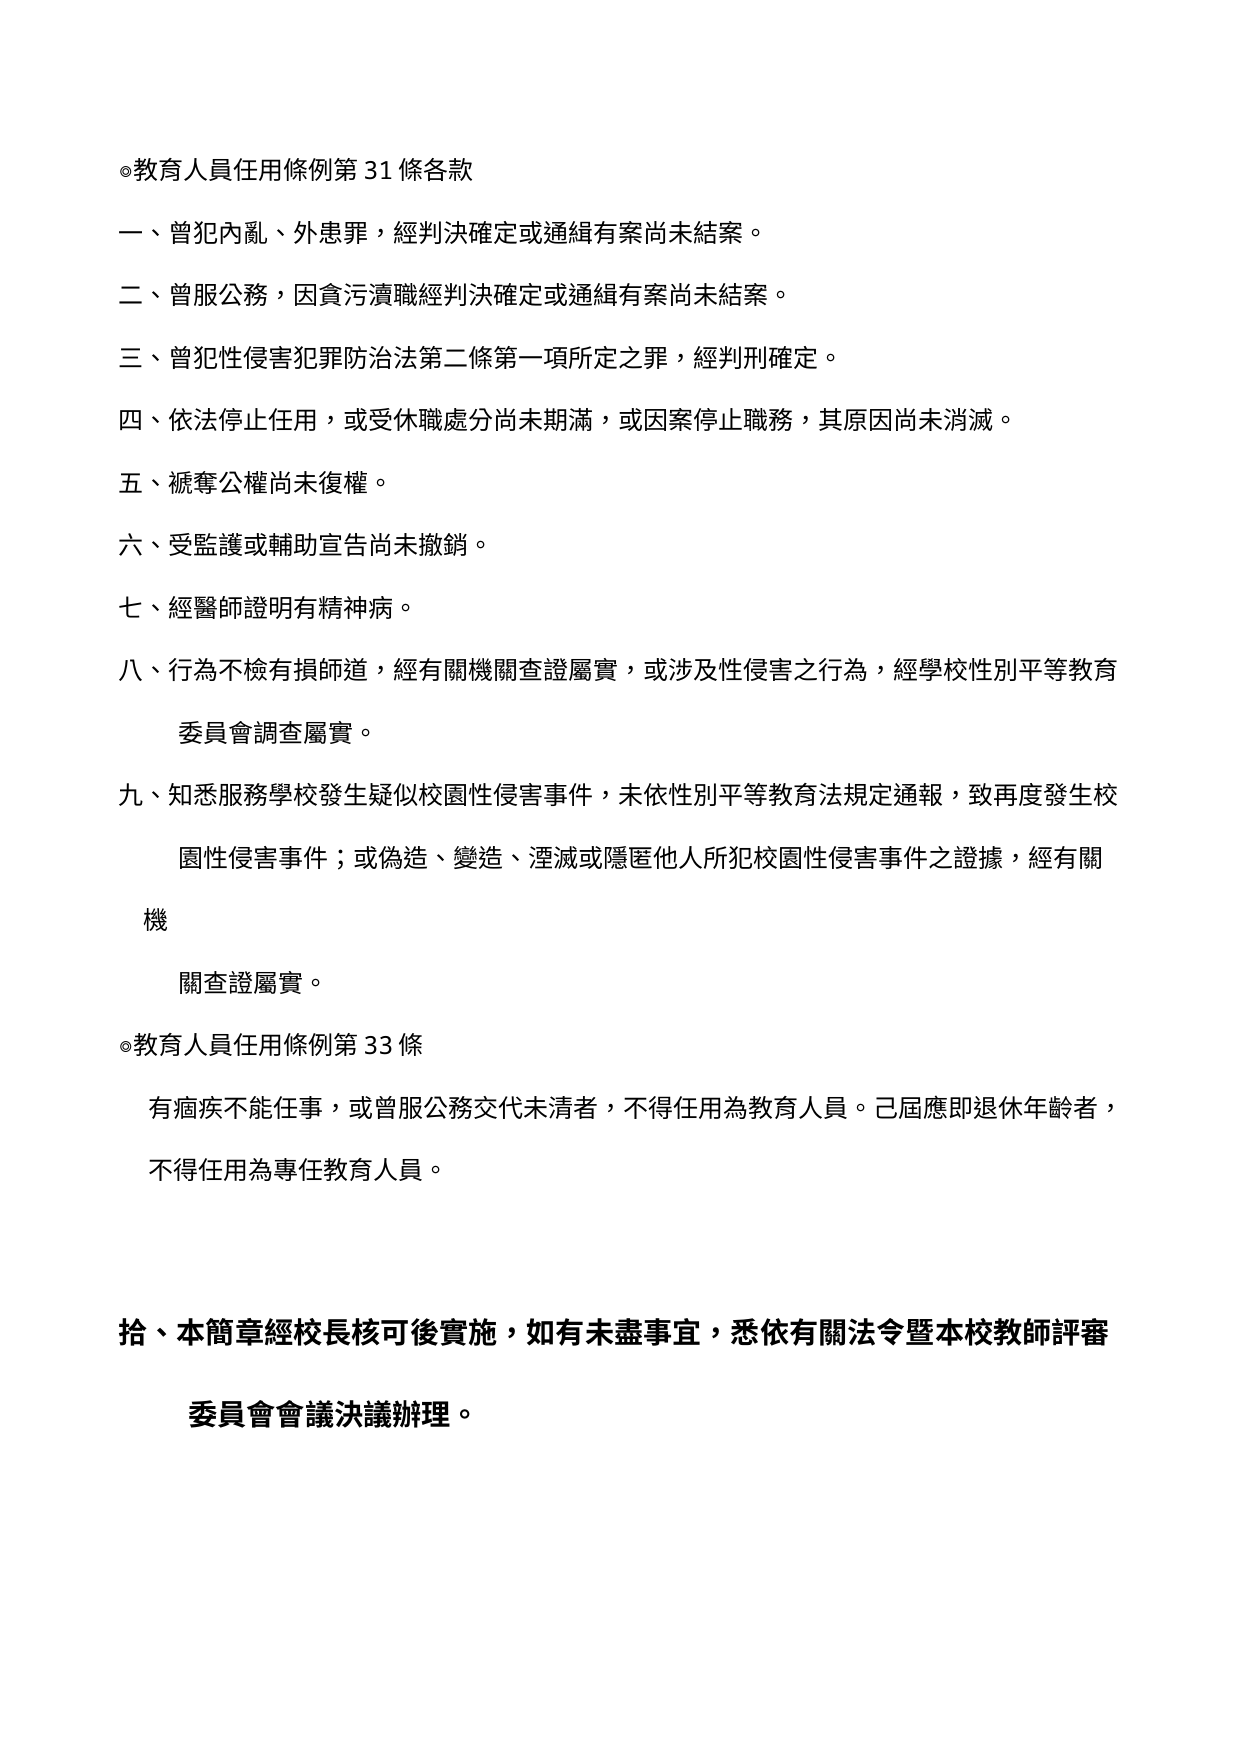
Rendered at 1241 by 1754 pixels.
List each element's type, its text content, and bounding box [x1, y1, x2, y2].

text 不得任用為專任教育人員。 [118, 1127, 1122, 1189]
text 一、曾犯內亂、外患罪，經判決確定或通緝有案尚未結案。 [118, 189, 1122, 252]
text 拾、本簡章經校長核可後實施，如有未盡事宜，悉依有關法令暨本校教師評審 [118, 1289, 1122, 1352]
text 九、知悉服務學校發生疑似校園性侵害事件，未依性別平等教育法規定通報，致再度發生校 [118, 752, 1122, 814]
text ◎教育人員任用條例第31條各款 [118, 127, 1122, 189]
text 八、行為不檢有損師道，經有關機關查證屬實，或涉及性侵害之行為，經學校性別平等教育 [118, 627, 1122, 689]
text 關查證屬實。 [118, 939, 1122, 1002]
text 四、依法停止任用，或受休職處分尚未期滿，或因案停止職務，其原因尚未消滅。 [118, 377, 1122, 439]
text 委員會調查屬實。 [118, 689, 1122, 752]
text ◎教育人員任用條例第33條 [118, 1002, 1122, 1064]
text 園性侵害事件；或偽造、變造、湮滅或隱匿他人所犯校園性侵害事件之證據，經有關機 [118, 814, 1122, 939]
text 委員會會議決議辦理。 [118, 1371, 1122, 1433]
text 二、曾服公務，因貪污瀆職經判決確定或通緝有案尚未結案。 [118, 252, 1122, 314]
text 七、經醫師證明有精神病。 [118, 564, 1122, 627]
text 三、曾犯性侵害犯罪防治法第二條第一項所定之罪，經判刑確定。 [118, 314, 1122, 377]
text 六、受監護或輔助宣告尚未撤銷。 [118, 502, 1122, 564]
text 有痼疾不能任事，或曾服公務交代未清者，不得任用為教育人員。己屆應即退休年齡者， [118, 1064, 1122, 1127]
text 五、褫奪公權尚未復權。 [118, 439, 1122, 502]
